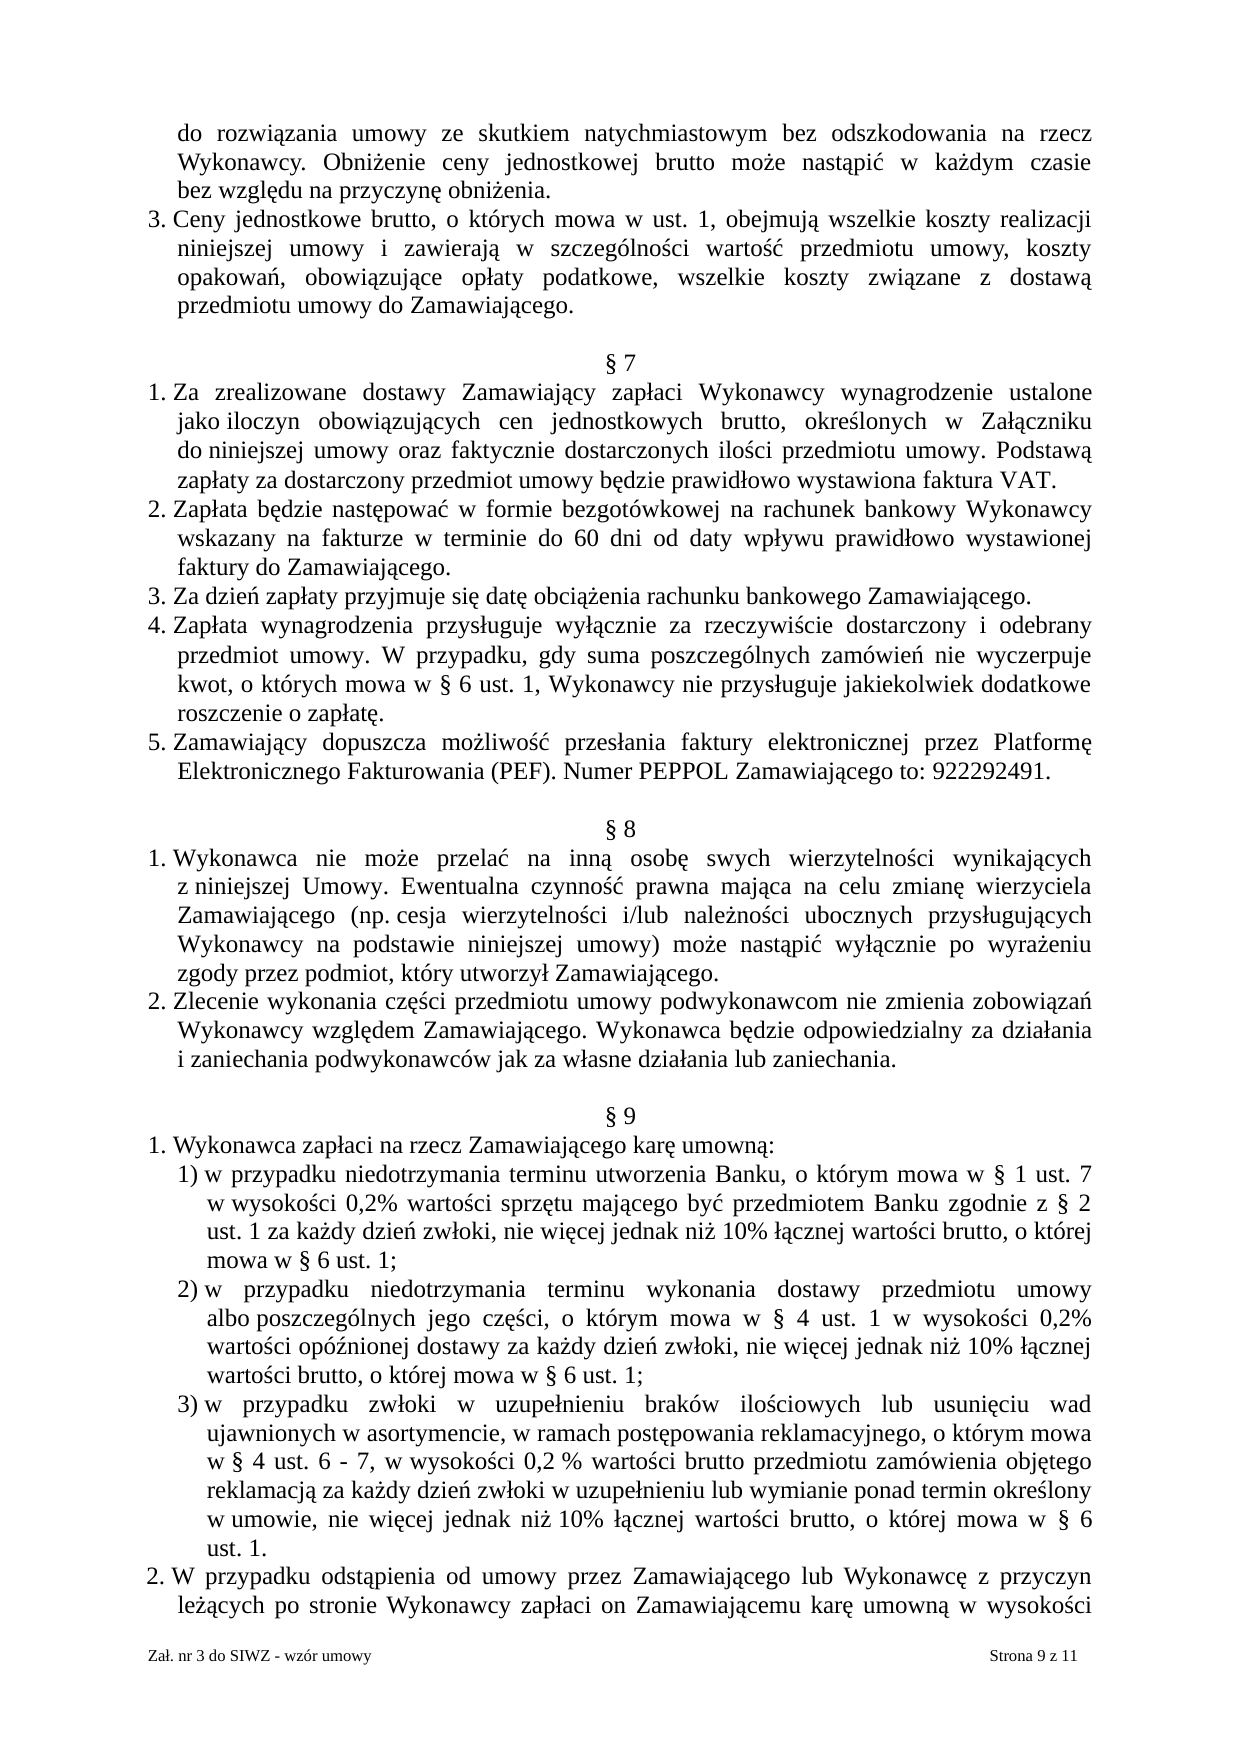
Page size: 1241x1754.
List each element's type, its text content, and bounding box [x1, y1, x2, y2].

text § 9 [148, 1101, 1093, 1130]
list Wykonawca zapłaci na rzecz Zamawiającego karę umowną: [148, 1130, 1093, 1159]
text § 7 [148, 348, 1093, 377]
list Za zrealizowane dostawy Zamawiający zapłaci Wykonawcy wynagrodzenie ustalone jako iloczyn obowiązujących cen jednostkowych brutto, określonych w Załączniku do niniejszej umowy oraz faktycznie dostarczonych ilości przedmiotu umowy. Podstawą zapłaty za dostarczony przedmiot umowy będzie prawidłowo wystawiona faktura VAT. [148, 377, 1093, 493]
list Zapłata będzie następować w formie bezgotówkowej na rachunek bankowy Wykonawcy wskazany na fakturze w terminie do 60 dni od daty wpływu prawidłowo wystawionej faktury do Zamawiającego. [148, 493, 1093, 581]
list do rozwiązania umowy ze skutkiem natychmiastowym bez odszkodowania na rzecz Wykonawcy. Obniżenie ceny jednostkowej brutto może nastąpić w każdym czasie bez względu na przyczynę obniżenia. [148, 118, 1093, 204]
list Ceny jednostkowe brutto, o których mowa w ust. 1, obejmują wszelkie koszty realizacji niniejszej umowy i zawierają w szczególności wartość przedmiotu umowy, koszty opakowań, obowiązujące opłaty podatkowe, wszelkie koszty związane z dostawą przedmiotu umowy do Zamawiającego. [148, 204, 1093, 319]
list Wykonawca nie może przelać na inną osobę swych wierzytelności wynikających z niniejszej Umowy. Ewentualna czynność prawna mająca na celu zmianę wierzyciela Zamawiającego (np. cesja wierzytelności i/lub należności ubocznych przysługujących Wykonawcy na podstawie niniejszej umowy) może nastąpić wyłącznie po wyrażeniu zgody przez podmiot, który utworzył Zamawiającego. [148, 843, 1093, 986]
list w przypadku niedotrzymania terminu wykonania dostawy przedmiotu umowy albo poszczególnych jego części, o którym mowa w § 4 ust. 1 w wysokości 0,2% wartości opóźnionej dostawy za każdy dzień zwłoki, nie więcej jednak niż 10% łącznej wartości brutto, o której mowa w § 6 ust. 1; [177, 1274, 1093, 1389]
list Za dzień zapłaty przyjmuje się datę obciążenia rachunku bankowego Zamawiającego. [148, 581, 1093, 610]
list w przypadku zwłoki w uzupełnieniu braków ilościowych lub usunięciu wad ujawnionych w asortymencie, w ramach postępowania reklamacyjnego, o którym mowa w § 4 ust. 6 - 7, w wysokości 0,2 % wartości brutto przedmiotu zamówienia objętego reklamacją za każdy dzień zwłoki w uzupełnieniu lub wymianie ponad termin określony w umowie, nie więcej jednak niż 10% łącznej wartości brutto, o której mowa w § 6 ust. 1. [177, 1389, 1093, 1561]
list Zamawiający dopuszcza możliwość przesłania faktury elektronicznej przez Platformę Elektronicznego Fakturowania (PEF). Numer PEPPOL Zamawiającego to: 922292491. [148, 727, 1093, 785]
list Zlecenie wykonania części przedmiotu umowy podwykonawcom nie zmienia zobowiązań Wykonawcy względem Zamawiającego. Wykonawca będzie odpowiedzialny za działania i zaniechania podwykonawców jak za własne działania lub zaniechania. [148, 986, 1093, 1073]
list Zapłata wynagrodzenia przysługuje wyłącznie za rzeczywiście dostarczony i odebrany przedmiot umowy. W przypadku, gdy suma poszczególnych zamówień nie wyczerpuje kwot, o których mowa w § 6 ust. 1, Wykonawcy nie przysługuje jakiekolwiek dodatkowe roszczenie o zapłatę. [148, 610, 1093, 727]
list w przypadku niedotrzymania terminu utworzenia Banku, o którym mowa w § 1 ust. 7 w wysokości 0,2% wartości sprzętu mającego być przedmiotem Banku zgodnie z § 2 ust. 1 za każdy dzień zwłoki, nie więcej jednak niż 10% łącznej wartości brutto, o której mowa w § 6 ust. 1; [177, 1159, 1093, 1274]
list W przypadku odstąpienia od umowy przez Zamawiającego lub Wykonawcę z przyczyn leżących po stronie Wykonawcy zapłaci on Zamawiającemu karę umowną w wysokości [146, 1561, 1093, 1619]
text § 8 [148, 814, 1093, 843]
